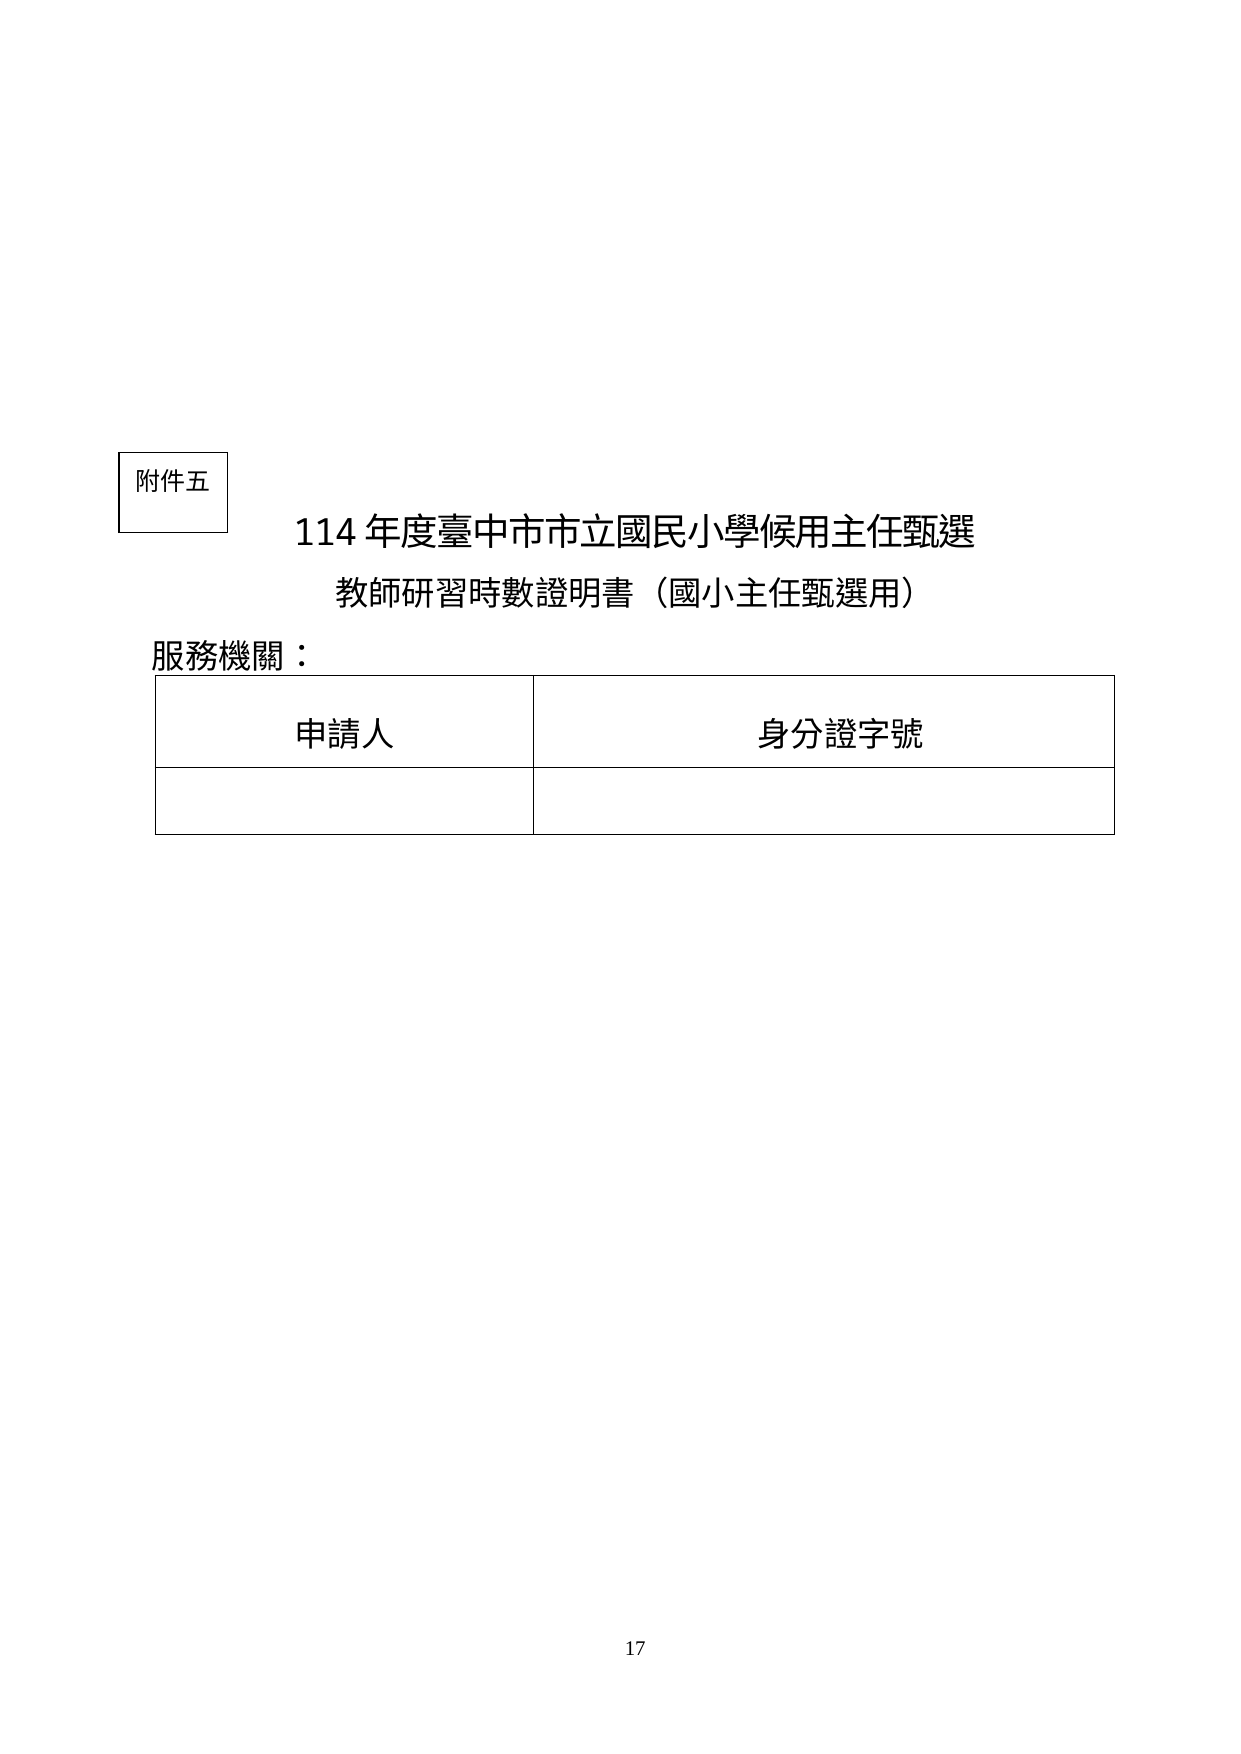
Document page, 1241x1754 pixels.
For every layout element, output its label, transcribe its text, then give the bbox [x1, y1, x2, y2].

table_header 身分證字號 [534, 676, 1114, 767]
text 114年度臺中市市立國民小學候用主任甄選 [118, 487, 1152, 550]
text 附件五 [135, 461, 212, 497]
table_cell [534, 768, 1114, 834]
text 教師研習時數證明書（國小主任甄選用） [118, 550, 1152, 612]
text 服務機關： [118, 612, 1152, 675]
table_cell [156, 768, 533, 834]
table_header 申請人 [156, 676, 533, 767]
